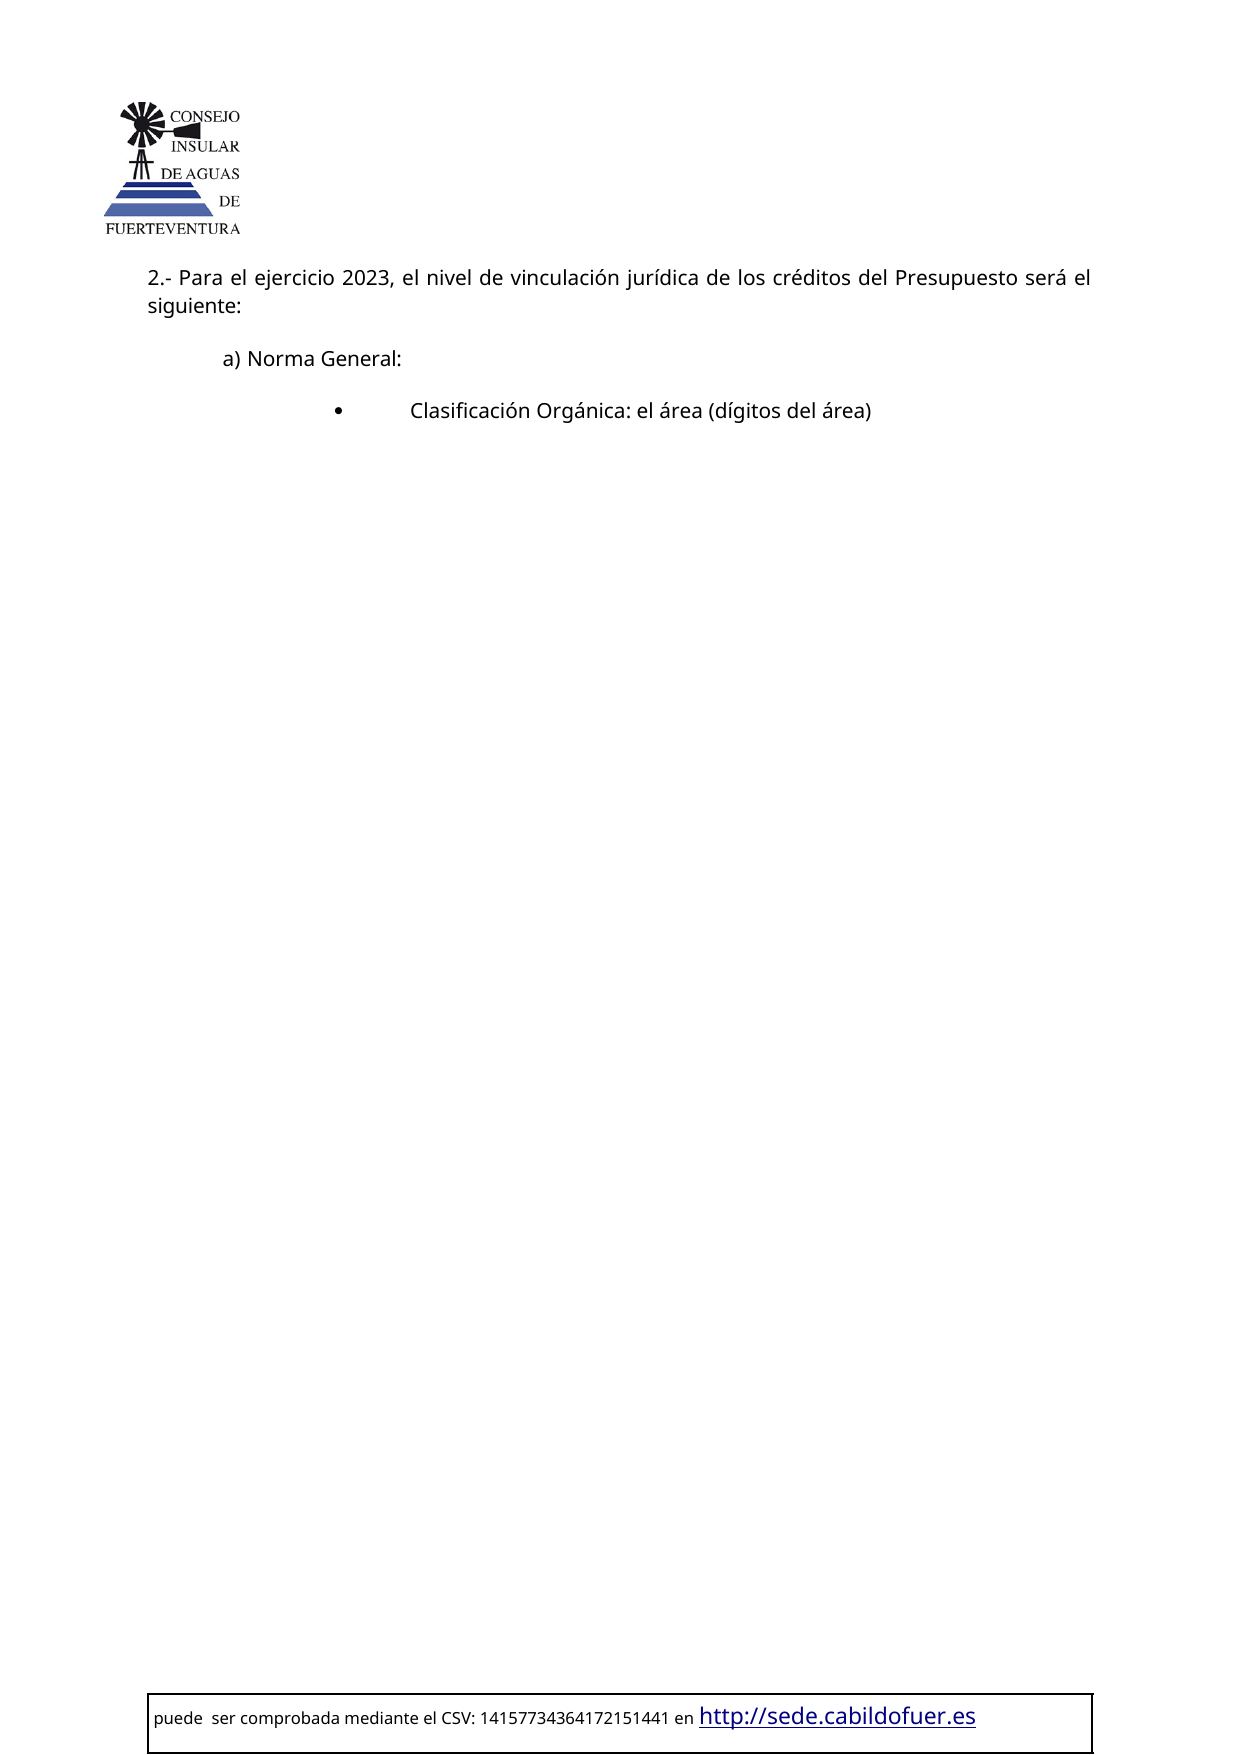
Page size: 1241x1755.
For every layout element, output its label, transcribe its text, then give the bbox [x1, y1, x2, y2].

list Norma General: [222, 344, 1108, 372]
text 2.- Para el ejercicio 2023, el nivel de vinculación jurídica de los créditos del Presupuesto será el siguiente: [147, 263, 1093, 320]
list Clasificación Orgánica: el área (dígitos del área) [335, 396, 1108, 424]
